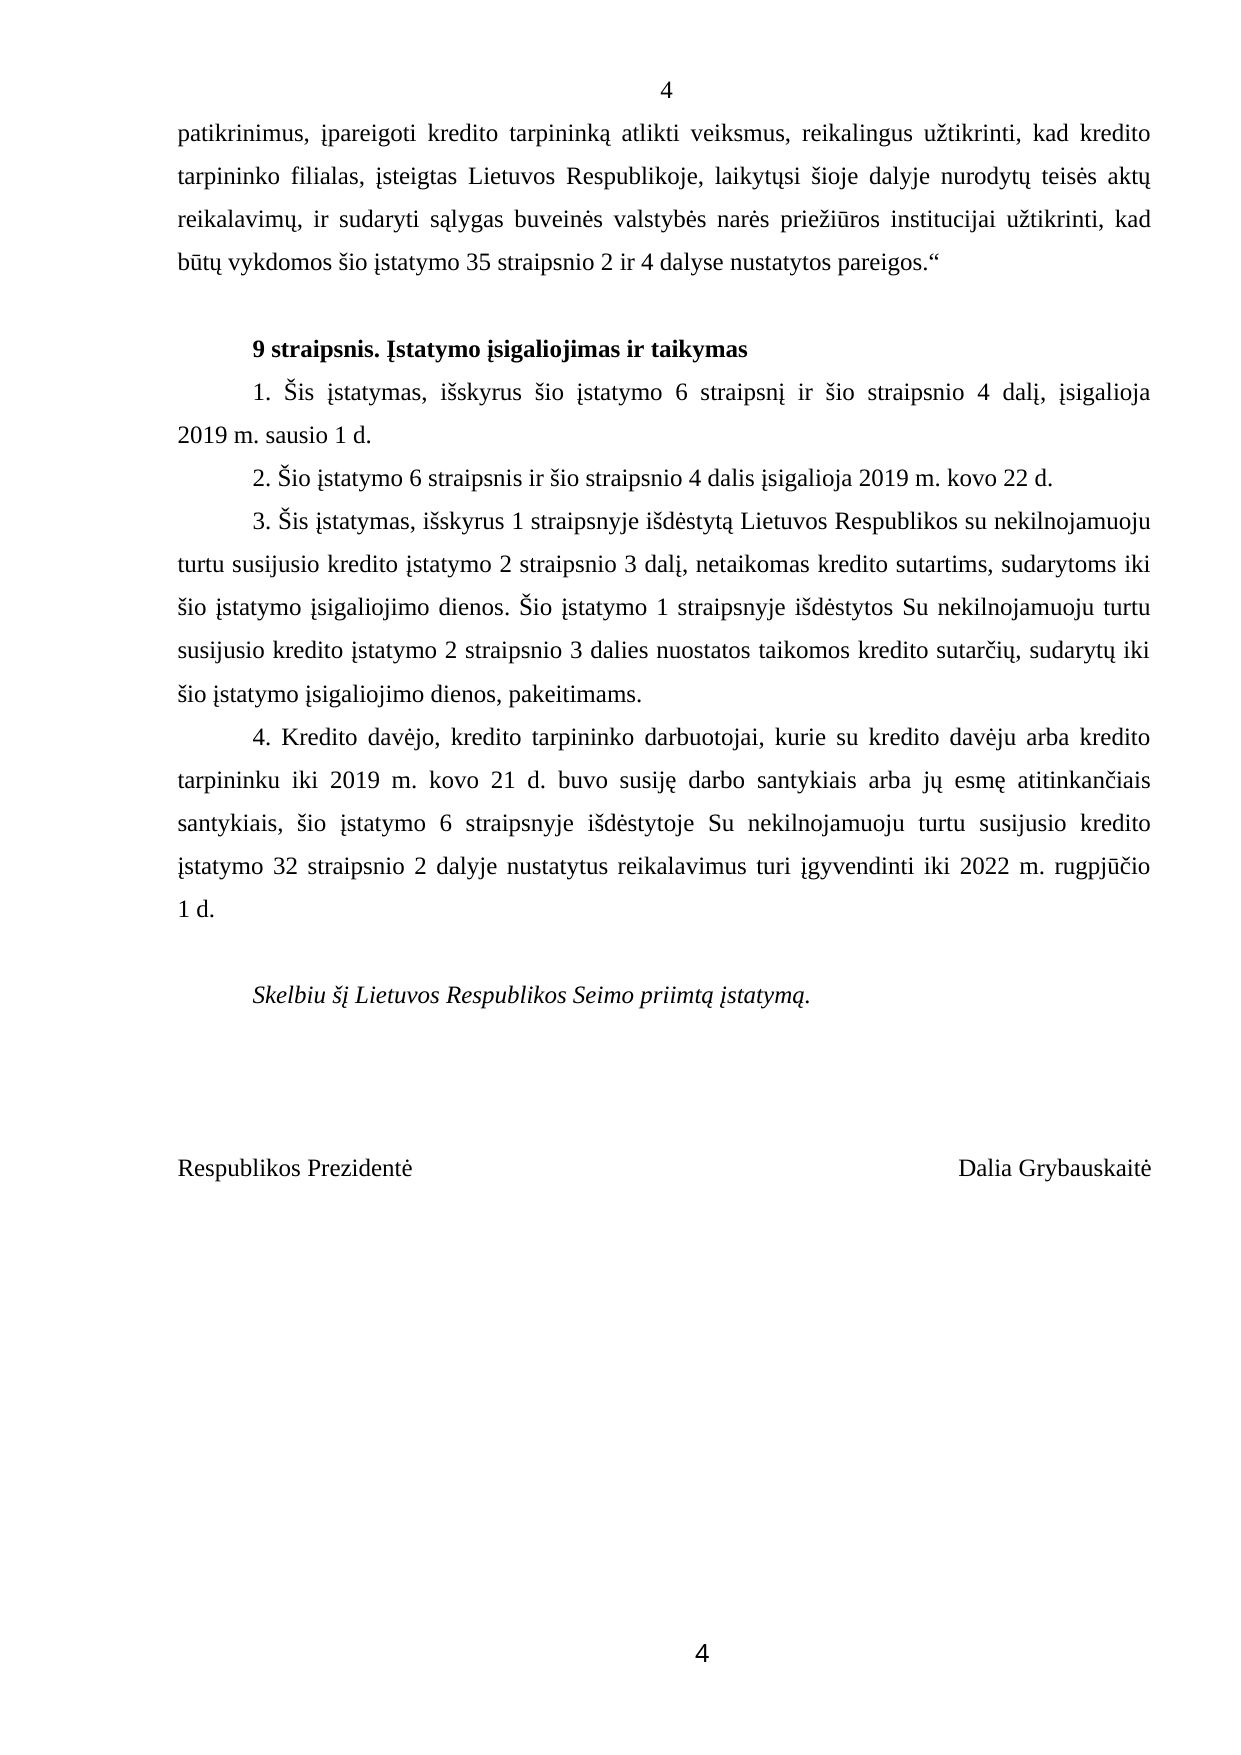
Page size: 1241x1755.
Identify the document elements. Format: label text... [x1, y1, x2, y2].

text 2. Šio įstatymo 6 straipsnis ir šio straipsnio 4 dalis įsigalioja 2019 m. kovo 22 d. [177, 463, 1152, 492]
text Respublikos Prezidentė Dalia Grybauskaitė [177, 1153, 1152, 1182]
text 9 straipsnis. Įstatymo įsigaliojimas ir taikymas [177, 334, 1152, 362]
text 1. Šis įstatymas, išskyrus šio įstatymo 6 straipsnį ir šio straipsnio 4 dalį, įsigalioja 2019 m. sausio 1 d. [177, 377, 1152, 449]
text 3. Šis įstatymas, išskyrus 1 straipsnyje išdėstytą Lietuvos Respublikos su nekilnojamuoju turtu susijusio kredito įstatymo 2 straipsnio 3 dalį, netaikomas kredito sutartims, sudarytoms iki šio įstatymo įsigaliojimo dienos. Šio įstatymo 1 straipsnyje išdėstytos Su nekilnojamuoju turtu susijusio kredito įstatymo 2 straipsnio 3 dalies nuostatos taikomos kredito sutarčių, sudarytų iki šio įstatymo įsigaliojimo dienos, pakeitimams. [177, 506, 1152, 707]
text patikrinimus, įpareigoti kredito tarpininką atlikti veiksmus, reikalingus užtikrinti, kad kredito tarpininko filialas, įsteigtas Lietuvos Respublikoje, laikytųsi šioje dalyje nurodytų teisės aktų reikalavimų, ir sudaryti sąlygas buveinės valstybės narės priežiūros institucijai užtikrinti, kad būtų vykdomos šio įstatymo 35 straipsnio 2 ir 4 dalyse nustatytos pareigos.“ [177, 118, 1152, 276]
text 4. Kredito davėjo, kredito tarpininko darbuotojai, kurie su kredito davėju arba kredito tarpininku iki 2019 m. kovo 21 d. buvo susiję darbo santykiais arba jų esmę atitinkančiais santykiais, šio įstatymo 6 straipsnyje išdėstytoje Su nekilnojamuoju turtu susijusio kredito įstatymo 32 straipsnio 2 dalyje nustatytus reikalavimus turi įgyvendinti iki 2022 m. rugpjūčio 1 d. [177, 722, 1152, 923]
text Skelbiu šį Lietuvos Respublikos Seimo priimtą įstatymą. [177, 981, 1152, 1009]
